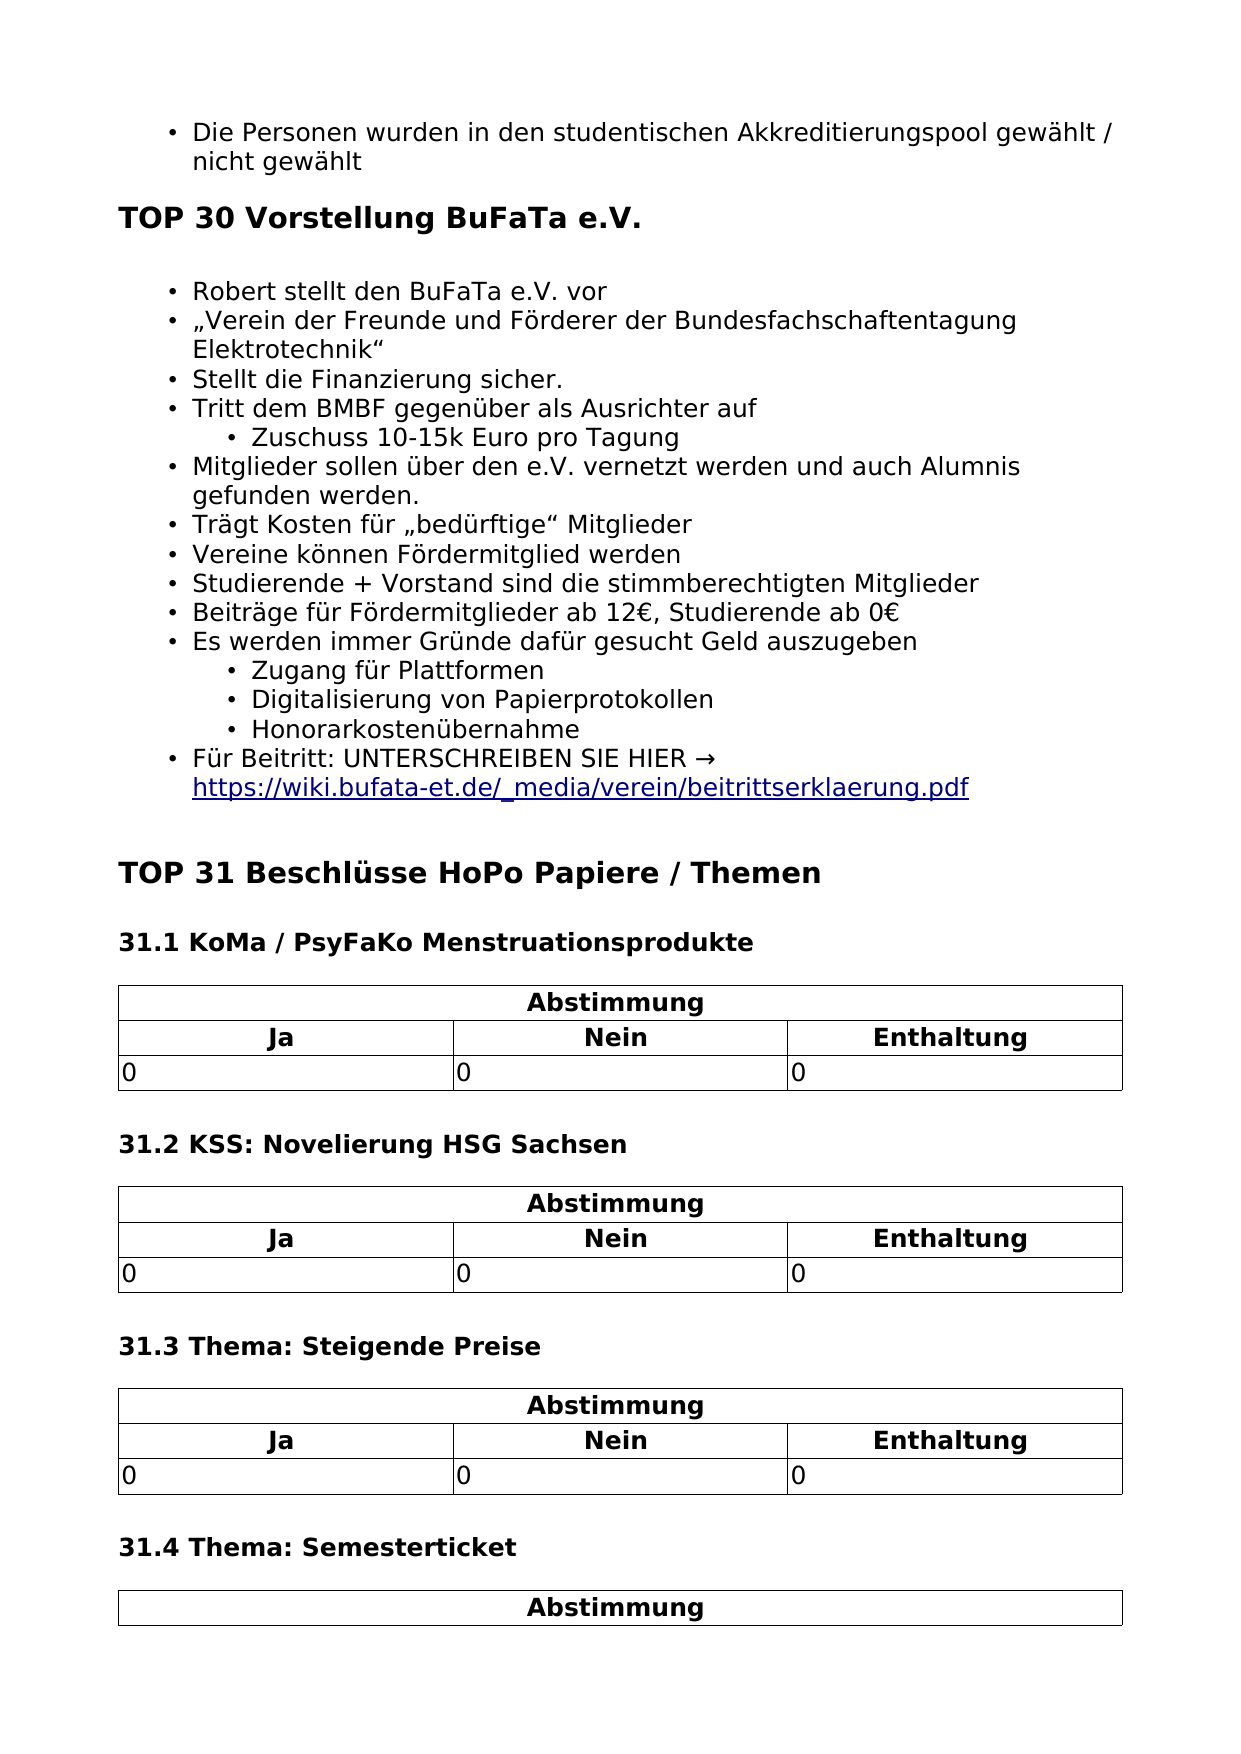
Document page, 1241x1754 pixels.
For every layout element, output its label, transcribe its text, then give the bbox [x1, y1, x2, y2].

subtitle TOP 30 Vorstellung BuFaTa e.V. [118, 201, 1122, 235]
subtitle 31.2 KSS: Novelierung HSG Sachsen [118, 1130, 1122, 1159]
table_cell Enthaltung [788, 1223, 1122, 1257]
table_cell 0 [454, 1459, 787, 1493]
list Digitalisierung von Papierprotokollen [236, 686, 1122, 715]
list Vereine können Fördermitglied werden [177, 540, 1122, 569]
table_cell Ja [119, 1021, 453, 1055]
table_header Abstimmung [119, 986, 1122, 1020]
list Tritt dem BMBF gegenüber als Ausrichter auf [177, 394, 1122, 423]
table_cell 0 [454, 1258, 787, 1292]
list Zugang für Plattformen [236, 657, 1122, 686]
list Honorarkostenübernahme [236, 715, 1122, 744]
table_header Abstimmung [119, 1389, 1122, 1423]
list Für Beitritt: UNTERSCHREIBEN SIE HIER → https://wiki.bufata-et.de/_media/verein/beitrittserklaerung.pdf [177, 744, 1122, 802]
list Studierende + Vorstand sind die stimmberechtigten Mitglieder [177, 569, 1122, 598]
list Es werden immer Gründe dafür gesucht Geld auszugeben [177, 627, 1122, 657]
list Robert stellt den BuFaTa e.V. vor [177, 277, 1122, 307]
table_cell Ja [119, 1223, 453, 1257]
list Mitglieder sollen über den e.V. vernetzt werden und auch Alumnis gefunden werden. [177, 452, 1122, 511]
subtitle TOP 31 Beschlüsse HoPo Papiere / Themen [118, 857, 1122, 891]
table_header Abstimmung [119, 1187, 1122, 1222]
list Stellt die Finanzierung sicher. [177, 365, 1122, 394]
table_cell 0 [788, 1056, 1122, 1090]
list Zuschuss 10-15k Euro pro Tagung [236, 423, 1122, 452]
list Die Personen wurden in den studentischen Akkreditierungspool gewählt / nicht gewählt [177, 118, 1122, 176]
table_cell Nein [454, 1021, 787, 1055]
table_cell Nein [454, 1424, 787, 1458]
list Trägt Kosten für „bedürftige“ Mitglieder [177, 511, 1122, 540]
table_cell 0 [788, 1258, 1122, 1292]
list Beiträge für Fördermitglieder ab 12€, Studierende ab 0€ [177, 598, 1122, 627]
table_cell 0 [454, 1056, 787, 1090]
subtitle 31.4 Thema: Semesterticket [118, 1533, 1122, 1562]
table_cell 0 [788, 1459, 1122, 1493]
table_cell Enthaltung [788, 1424, 1122, 1458]
table_cell 0 [119, 1459, 453, 1493]
table_cell Ja [119, 1424, 453, 1458]
table_cell Enthaltung [788, 1021, 1122, 1055]
table_cell 0 [119, 1056, 453, 1090]
table_cell 0 [119, 1258, 453, 1292]
list „Verein der Freunde und Förderer der Bundesfachschaftentagung Elektrotechnik“ [177, 307, 1122, 365]
subtitle 31.3 Thema: Steigende Preise [118, 1332, 1122, 1361]
table_header Abstimmung [119, 1591, 1122, 1625]
subtitle 31.1 KoMa / PsyFaKo Menstruationsprodukte [118, 928, 1122, 957]
table_cell Nein [454, 1223, 787, 1257]
